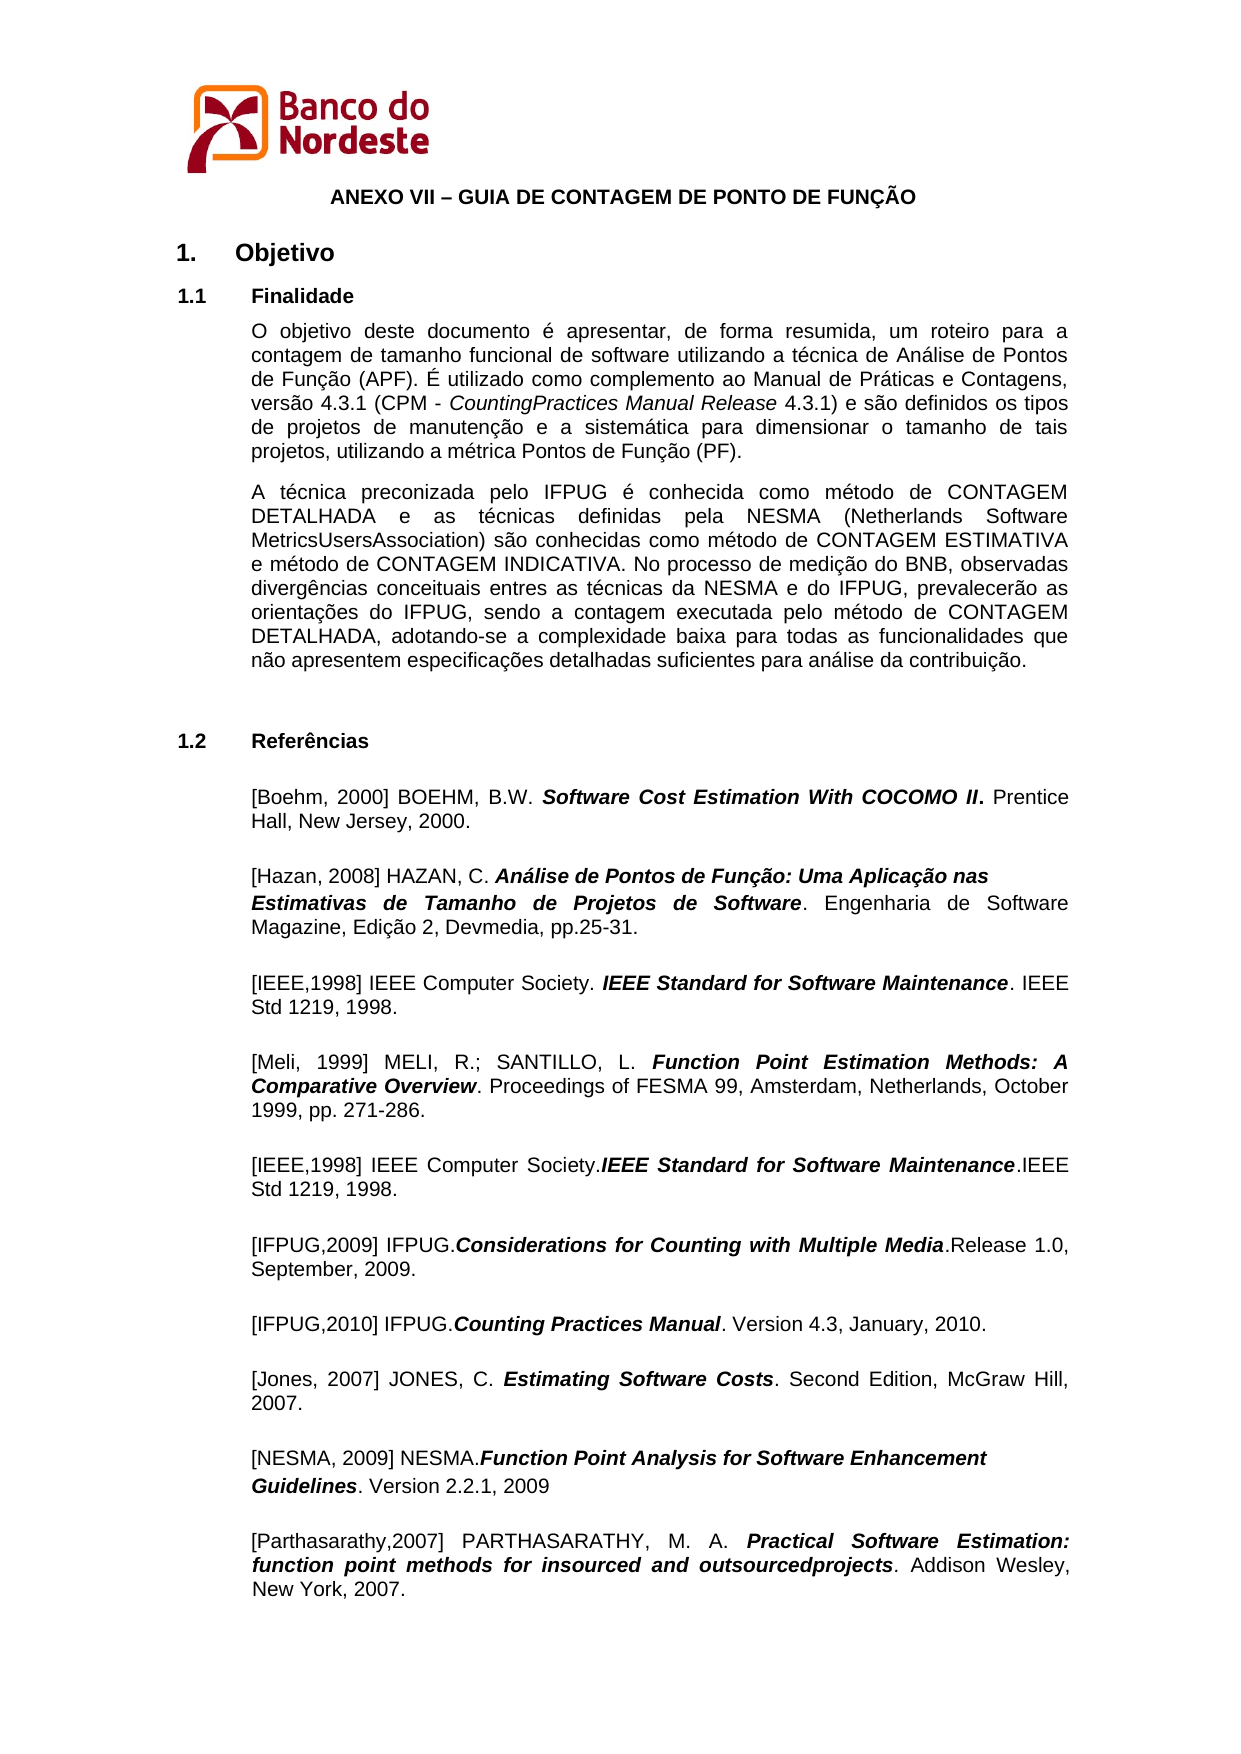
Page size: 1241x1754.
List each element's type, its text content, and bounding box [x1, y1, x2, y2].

text [IFPUG,2009] IFPUG.Considerations for Counting with Multiple Media.Release 1.0, September, 2009. [251, 1232, 1069, 1280]
text 1.1 Finalidade [177, 284, 1071, 308]
text [Meli, 1999] MELI, R.; SANTILLO, L. Function Point Estimation Methods: A Comparative Overview. Proceedings of FESMA 99, Amsterdam, Netherlands, October 1999, pp. 271-286. [251, 1050, 1069, 1122]
text A técnica preconizada pelo IFPUG é conhecida como método de CONTAGEM DETALHADA e as técnicas definidas pela NESMA (Netherlands Software MetricsUsersAssociation) são conhecidas como método de CONTAGEM ESTIMATIVA e método de CONTAGEM INDICATIVA. No processo de medição do BNB, observadas divergências conceituais entres as técnicas da NESMA e do IFPUG, prevalecerão as orientações do IFPUG, sendo a contagem executada pelo método de CONTAGEM DETALHADA, adotando-se a complexidade baixa para todas as funcionalidades que não apresentem especificações detalhadas suficientes para análise da contribuição. [251, 480, 1069, 671]
text [IEEE,1998] IEEE Computer Society.IEEE Standard for Software Maintenance.IEEE Std 1219, 1998. [251, 1153, 1069, 1201]
picture [177, 75, 436, 181]
text [IFPUG,2010] IFPUG.Counting Practices Manual. Version 4.3, January, 2010. [251, 1312, 1069, 1336]
text ANEXO VII – GUIA DE CONTAGEM DE PONTO DE FUNÇÃO [177, 185, 1069, 209]
text Guidelines. Version 2.2.1, 2009 [251, 1474, 1069, 1498]
text Estimativas de Tamanho de Projetos de Software. Engenharia de Software Magazine, Edição 2, Devmedia, pp.25-31. [251, 891, 1069, 939]
subtitle Objetivo [176, 238, 1071, 267]
text [Hazan, 2008] HAZAN, C. Análise de Pontos de Função: Uma Aplicação nas [251, 864, 1070, 888]
text [Jones, 2007] JONES, C. Estimating Software Costs. Second Edition, McGraw Hill, 2007. [251, 1367, 1069, 1415]
text 1.2 Referências [177, 729, 1071, 753]
text [IEEE,1998] IEEE Computer Society. IEEE Standard for Software Maintenance. IEEE Std 1219, 1998. [251, 971, 1069, 1018]
text [Boehm, 2000] BOEHM, B.W. Software Cost Estimation With COCOMO II. Prentice Hall, New Jersey, 2000. [251, 785, 1069, 833]
text [NESMA, 2009] NESMA.Function Point Analysis for Software Enhancement [251, 1447, 1070, 1470]
text O objetivo deste documento é apresentar, de forma resumida, um roteiro para a contagem de tamanho funcional de software utilizando a técnica de Análise de Pontos de Função (APF). É utilizado como complemento ao Manual de Práticas e Contagens, versão 4.3.1 (CPM - CountingPractices Manual Release 4.3.1) e são definidos os tipos de projetos de manutenção e a sistemática para dimensionar o tamanho de tais projetos, utilizando a métrica Pontos de Função (PF). [251, 319, 1069, 463]
text [Parthasarathy,2007] PARTHASARATHY, M. A. Practical Software Estimation: function point methods for insourced and outsourcedprojects. Addison Wesley, New York, 2007. [251, 1529, 1070, 1600]
